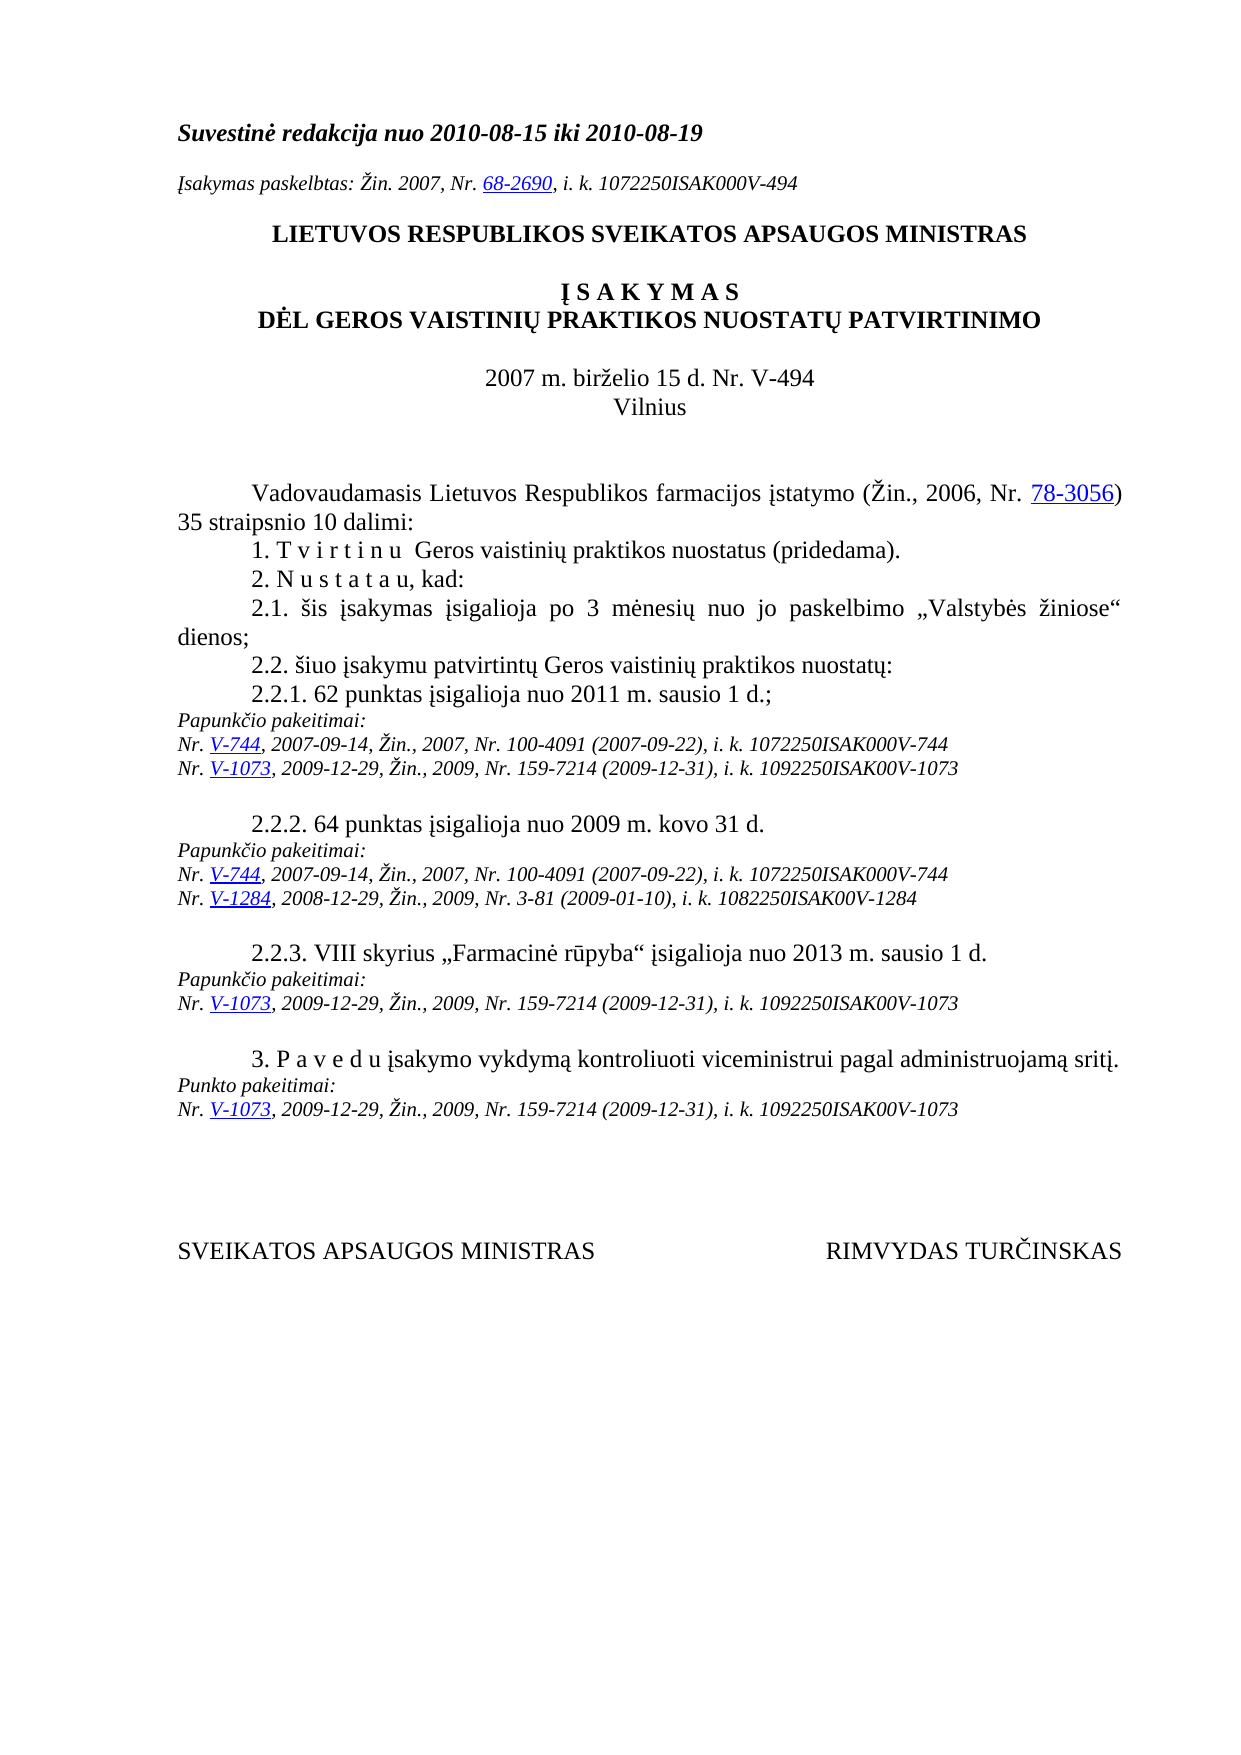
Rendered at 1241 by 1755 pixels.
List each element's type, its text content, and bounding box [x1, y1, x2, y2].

text Papunkčio pakeitimai: [177, 837, 1122, 862]
text Įsakymas paskelbtas: Žin. 2007, Nr. 68-2690, i. k. 1072250ISAK000V-494 [177, 171, 1122, 195]
text 2.2. šiuo įsakymu patvirtintų Geros vaistinių praktikos nuostatų: [177, 650, 1122, 679]
text 2.2.1. 62 punktas įsigalioja nuo 2011 m. sausio 1 d.; [177, 679, 1122, 708]
text Suvestinė redakcija nuo 2010-08-15 iki 2010-08-19 [177, 118, 1122, 147]
text 2.2.2. 64 punktas įsigalioja nuo 2009 m. kovo 31 d. [177, 809, 1122, 837]
text DĖL GEROS VAISTINIŲ PRAKTIKOS NUOSTATŲ PATVIRTINIMO [177, 305, 1122, 334]
text Punkto pakeitimai: [177, 1073, 1122, 1097]
text Nr. V-1073, 2009-12-29, Žin., 2009, Nr. 159-7214 (2009-12-31), i. k. 1092250ISAK00V-1073 [177, 756, 1122, 780]
text Vadovaudamasis Lietuvos Respublikos farmacijos įstatymo (Žin., 2006, Nr. 78-3056) 35 straipsnio 10 dalimi: [177, 478, 1122, 535]
text Nr. V-1284, 2008-12-29, Žin., 2009, Nr. 3-81 (2009-01-10), i. k. 1082250ISAK00V-1284 [177, 886, 1122, 910]
text Nr. V-1073, 2009-12-29, Žin., 2009, Nr. 159-7214 (2009-12-31), i. k. 1092250ISAK00V-1073 [177, 1097, 1122, 1121]
text 3. P a v e d u įsakymo vykdymą kontroliuoti viceministrui pagal administruojamą sritį. [177, 1044, 1122, 1073]
text Vilnius [177, 392, 1122, 420]
text 2. Nustatau, kad: [177, 564, 1122, 593]
text Nr. V-744, 2007-09-14, Žin., 2007, Nr. 100-4091 (2007-09-22), i. k. 1072250ISAK000V-744 [177, 732, 1122, 756]
text 1. Tvirtinu Geros vaistinių praktikos nuostatus (pridedama). [177, 535, 1122, 564]
text Nr. V-744, 2007-09-14, Žin., 2007, Nr. 100-4091 (2007-09-22), i. k. 1072250ISAK000V-744 [177, 862, 1122, 886]
text Papunkčio pakeitimai: [177, 708, 1122, 732]
text Nr. V-1073, 2009-12-29, Žin., 2009, Nr. 159-7214 (2009-12-31), i. k. 1092250ISAK00V-1073 [177, 991, 1122, 1015]
text Papunkčio pakeitimai: [177, 967, 1122, 991]
text LIETUVOS RESPUBLIKOS SVEIKATOS APSAUGOS MINISTRAS [177, 219, 1122, 248]
text 2.2.3. VIII skyrius „Farmacinė rūpyba“ įsigalioja nuo 2013 m. sausio 1 d. [177, 938, 1122, 967]
text SVEIKATOS APSAUGOS MINISTRAS RIMVYDAS TURČINSKAS [177, 1236, 1122, 1265]
text Į S A K Y M A S [177, 277, 1122, 305]
text 2.1. šis įsakymas įsigalioja po 3 mėnesių nuo jo paskelbimo „Valstybės žiniose“ dienos; [177, 593, 1122, 650]
text 2007 m. birželio 15 d. Nr. V-494 [177, 363, 1122, 392]
